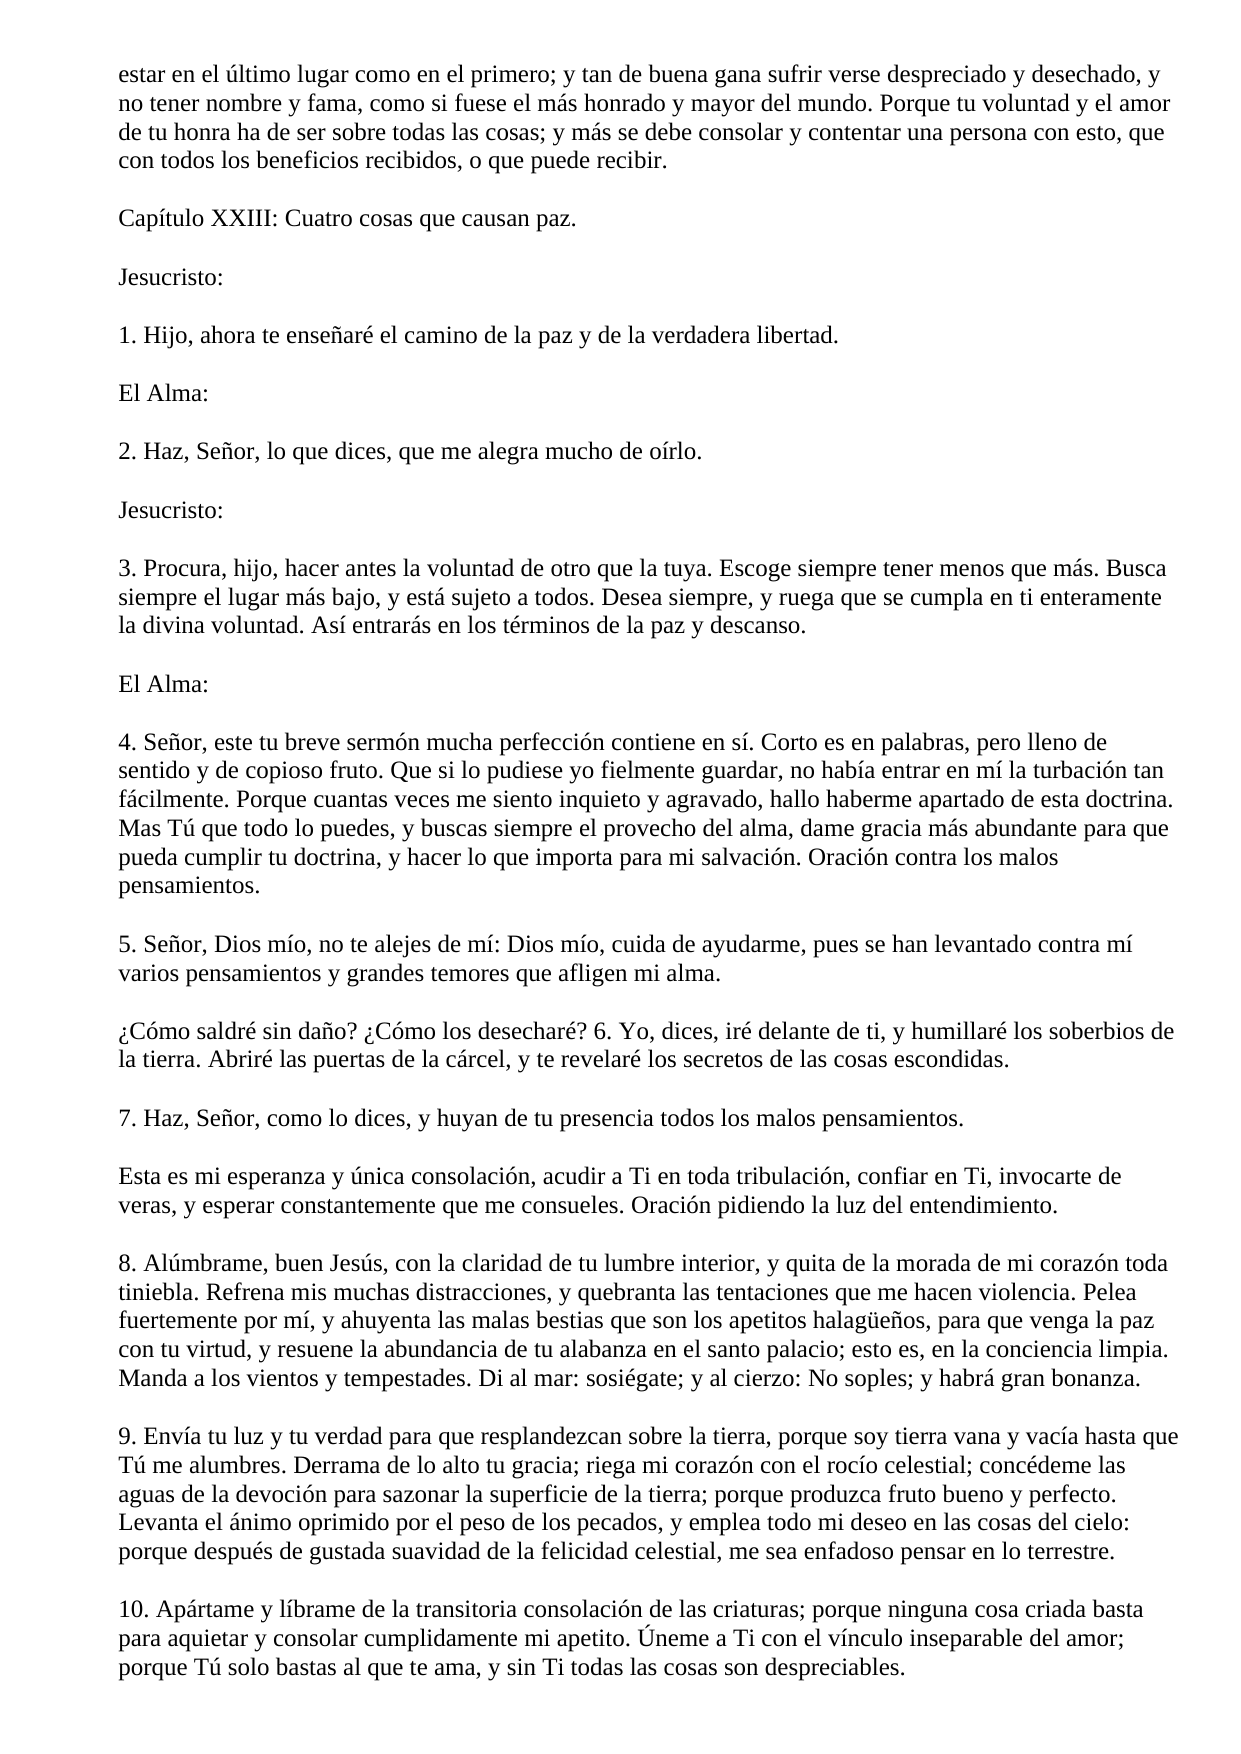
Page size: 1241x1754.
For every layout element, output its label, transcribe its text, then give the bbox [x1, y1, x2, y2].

text 2. Haz, Señor, lo que dices, que me alegra mucho de oírlo. [118, 436, 1181, 465]
text Esta es mi esperanza y única consolación, acudir a Ti en toda tribulación, confiar en Ti, invocarte de veras, y esperar constantemente que me consueles. Oración pidiendo la luz del entendimiento. [118, 1161, 1181, 1218]
text 9. Envía tu luz y tu verdad para que resplandezcan sobre la tierra, porque soy tierra vana y vacía hasta que Tú me alumbres. Derrama de lo alto tu gracia; riega mi corazón con el rocío celestial; concédeme las aguas de la devoción para sazonar la superficie de la tierra; porque produzca fruto bueno y perfecto. Levanta el ánimo oprimido por el peso de los pecados, y emplea todo mi deseo en las cosas del cielo: porque después de gustada suavidad de la felicidad celestial, me sea enfadoso pensar en lo terrestre. [118, 1421, 1181, 1565]
text 10. Apártame y líbrame de la transitoria consolación de las criaturas; porque ninguna cosa criada basta para aquietar y consolar cumplidamente mi apetito. Úneme a Ti con el vínculo inseparable del amor; porque Tú solo bastas al que te ama, y sin Ti todas las cosas son despreciables. [118, 1594, 1181, 1681]
text 8. Alúmbrame, buen Jesús, con la claridad de tu lumbre interior, y quita de la morada de mi corazón toda tiniebla. Refrena mis muchas distracciones, y quebranta las tentaciones que me hacen violencia. Pelea fuertemente por mí, y ahuyenta las malas bestias que son los apetitos halagüeños, para que venga la paz con tu virtud, y resuene la abundancia de tu alabanza en el santo palacio; esto es, en la conciencia limpia. Manda a los vientos y tempestades. Di al mar: sosiégate; y al cierzo: No soples; y habrá gran bonanza. [118, 1248, 1181, 1392]
text Jesucristo: [118, 495, 1181, 523]
text estar en el último lugar como en el primero; y tan de buena gana sufrir verse despreciado y desechado, y no tener nombre y fama, como si fuese el más honrado y mayor del mundo. Porque tu voluntad y el amor de tu honra ha de ser sobre todas las cosas; y más se debe consolar y contentar una persona con esto, que con todos los beneficios recibidos, o que puede recibir. [118, 59, 1181, 174]
text El Alma: [118, 669, 1181, 697]
text El Alma: [118, 378, 1181, 407]
text 7. Haz, Señor, como lo dices, y huyan de tu presencia todos los malos pensamientos. [118, 1103, 1181, 1132]
text 5. Señor, Dios mío, no te alejes de mí: Dios mío, cuida de ayudarme, pues se han levantado contra mí varios pensamientos y grandes temores que afligen mi alma. [118, 929, 1181, 986]
text 3. Procura, hijo, hacer antes la voluntad de otro que la tuya. Escoge siempre tener menos que más. Busca siempre el lugar más bajo, y está sujeto a todos. Desea siempre, y ruega que se cumpla en ti enteramente la divina voluntad. Así entrarás en los términos de la paz y descanso. [118, 553, 1181, 639]
text ¿Cómo saldré sin daño? ¿Cómo los desecharé? 6. Yo, dices, iré delante de ti, y humillaré los soberbios de la tierra. Abriré las puertas de la cárcel, y te revelaré los secretos de las cosas escondidas. [118, 1016, 1181, 1073]
text Capítulo XXIII: Cuatro cosas que causan paz. [118, 203, 1181, 232]
text 1. Hijo, ahora te enseñaré el camino de la paz y de la verdadera libertad. [118, 320, 1181, 349]
text Jesucristo: [118, 262, 1181, 291]
text 4. Señor, este tu breve sermón mucha perfección contiene en sí. Corto es en palabras, pero lleno de sentido y de copioso fruto. Que si lo pudiese yo fielmente guardar, no había entrar en mí la turbación tan fácilmente. Porque cuantas veces me siento inquieto y agravado, hallo haberme apartado de esta doctrina. Mas Tú que todo lo puedes, y buscas siempre el provecho del alma, dame gracia más abundante para que pueda cumplir tu doctrina, y hacer lo que importa para mi salvación. Oración contra los malos pensamientos. [118, 727, 1181, 899]
